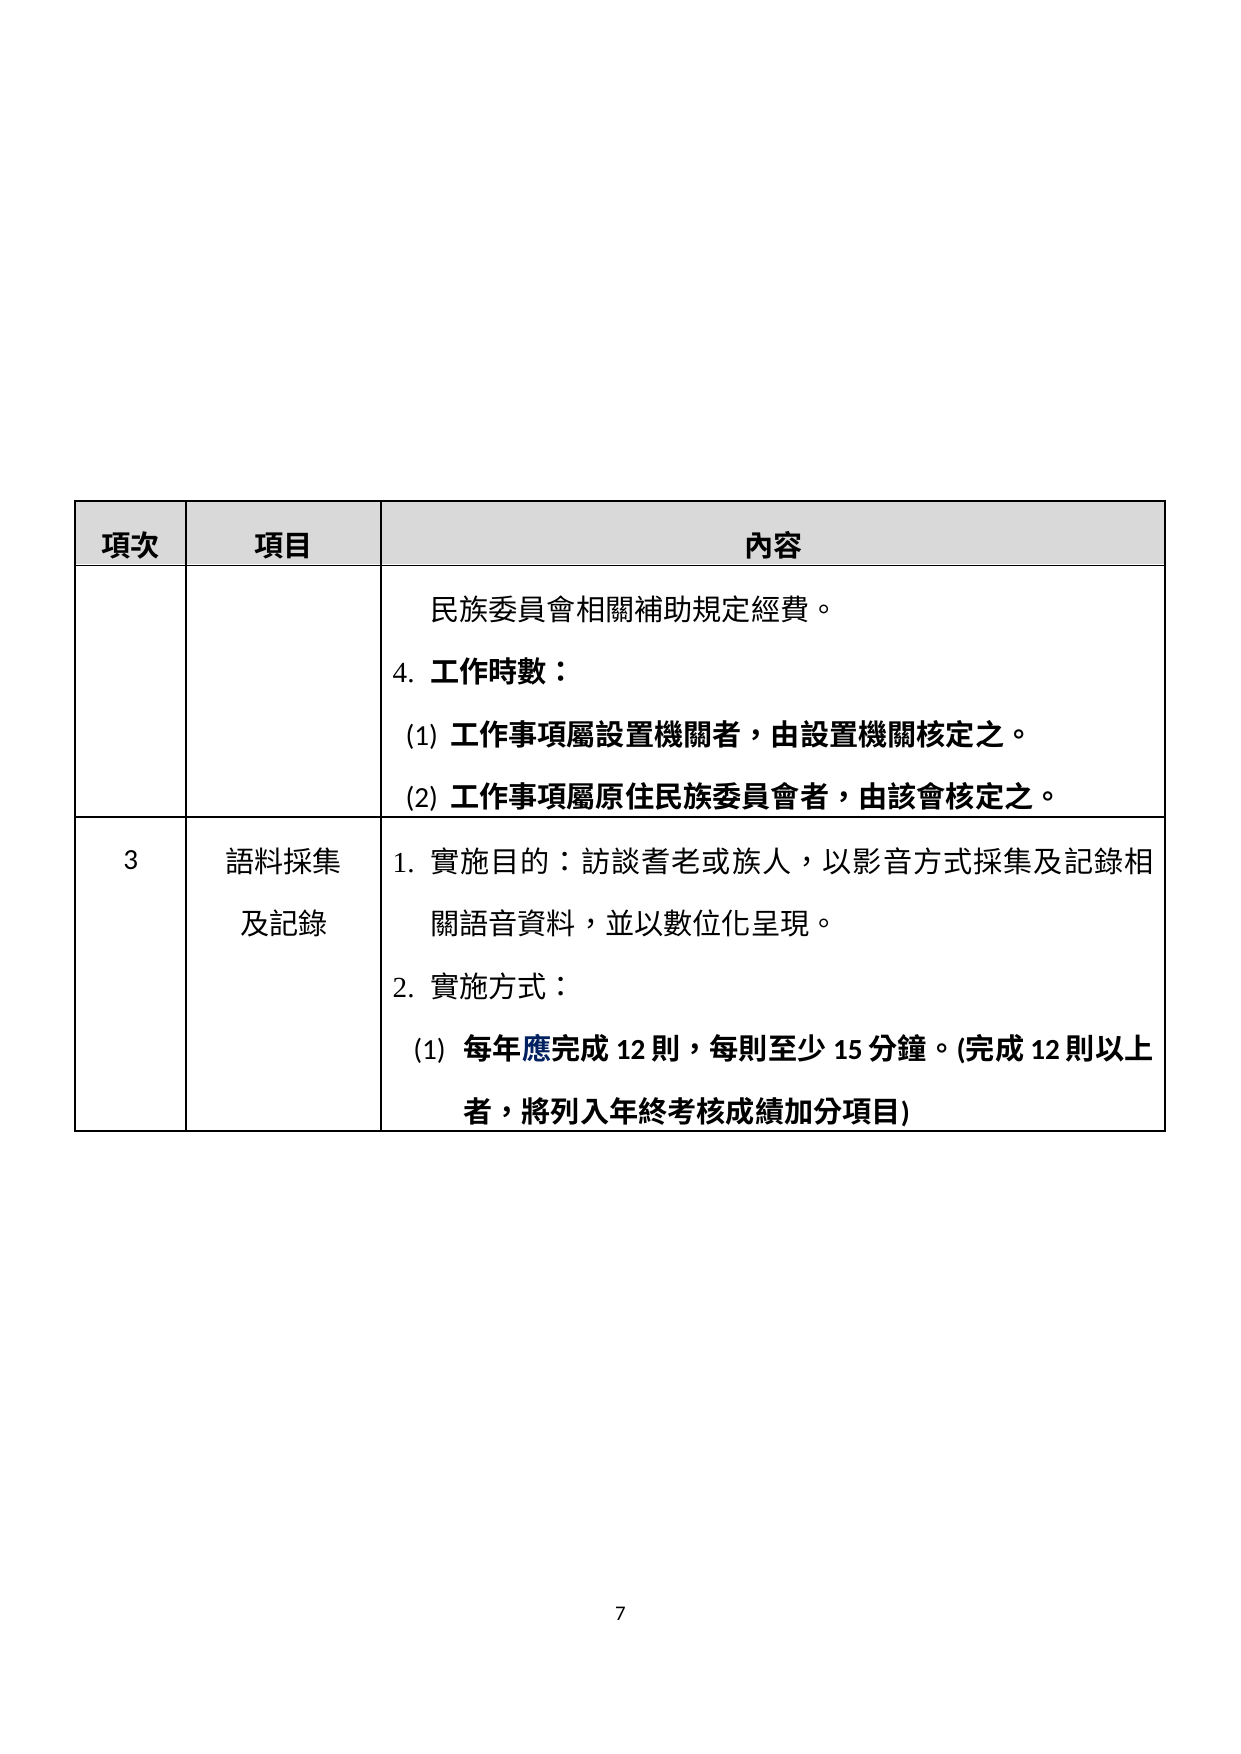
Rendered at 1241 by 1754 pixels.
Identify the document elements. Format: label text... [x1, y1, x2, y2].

table_cell 3 [76, 818, 185, 1130]
table_header 內容 [382, 502, 1164, 564]
table_cell 語料採集 及記錄 [187, 818, 380, 1130]
table_header 項目 [187, 502, 380, 564]
table_cell 實施目的：訪談耆老或族人，以影音方式採集及記錄相關語音資料，並以數位化呈現。 實施方式： 每年應完成12則，每則至少15分鐘。(完成12則以上者，將列入年終考核成績加分項目) 以祭儀文化、部落史、生命史、傳說故事或其他事務等為採集主題，並以族語及中文雙語編寫，進行數位化編輯。 語料採集對象不得與語推組織採集對象重複。 語料採集上傳考核管理系統後，經初審後由「財團法人原住民族語言研究發展基金會」辦理後續典藏及研究事宜。 工作時數：每則核予20小時。 [382, 818, 1164, 1130]
table_cell [187, 566, 380, 816]
table_cell [76, 566, 185, 816]
table_header 項次 [76, 502, 185, 564]
table_cell 民族委員會相關補助規定經費。 工作時數： 工作事項屬設置機關者，由設置機關核定之。 工作事項屬原住民族委員會者，由該會核定之。 [382, 566, 1164, 816]
